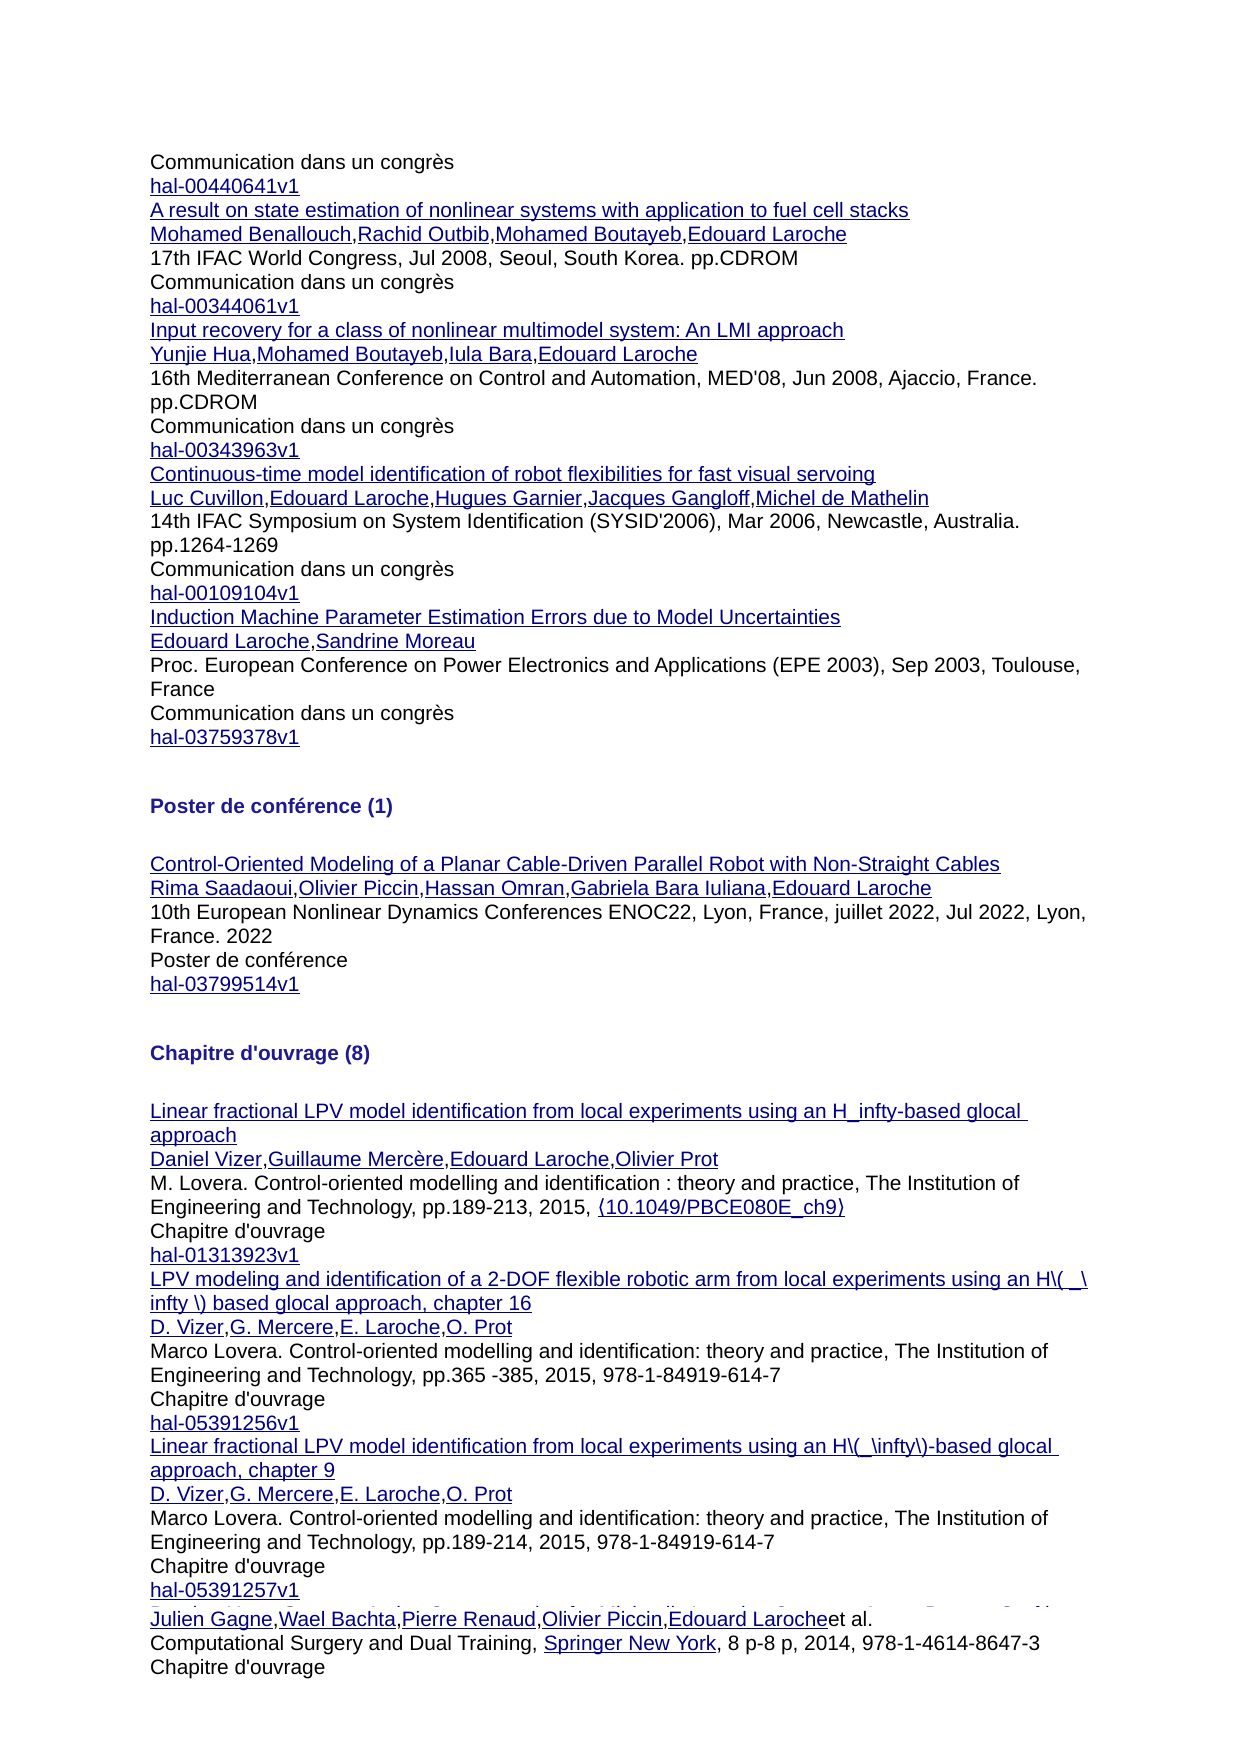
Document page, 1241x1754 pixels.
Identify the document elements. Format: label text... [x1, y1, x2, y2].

table_cell A result on state estimation of nonlinear systems with application to fuel cell stacks Mohamed Benallouch,Rachid Outbib,Mohamed Boutayeb,Edouard Laroche 17th IFAC World Congress, Jul 2008, Seoul, South Korea. pp.CDROM Communication dans un congrès hal-00344061v1 [150, 198, 1090, 318]
table_cell Beating Heart Surgery: Active Compensation for Minimally Invasive Coronary Artery Bypass Grafting Julien Gagne,Wael Bachta,Pierre Renaud,Olivier Piccin,Edouard Larocheet al. Computational Surgery and Dual Training, Springer New York, 8 p-8 p, 2014, 978-1-4614-8647-3 Chapitre d'ouvrage hal-05473266v1 [150, 1602, 1090, 1679]
table_header Linear fractional LPV model identification from local experiments using an H_infty-based glocal approach Daniel Vizer,Guillaume Mercère,Edouard Laroche,Olivier Prot M. Lovera. Control-oriented modelling and identification : theory and practice, The Institution of Engineering and Technology, pp.189-213, 2015, ⟨10.1049/PBCE080E_ch9⟩ Chapitre d'ouvrage hal-01313923v1 [150, 1099, 1090, 1267]
table_cell Induction Machine Parameter Estimation Errors due to Model Uncertainties Edouard Laroche,Sandrine Moreau Proc. European Conference on Power Electronics and Applications (EPE 2003), Sep 2003, Toulouse, France Communication dans un congrès hal-03759378v1 [150, 605, 1090, 749]
subtitle Chapitre d'ouvrage (8) [150, 1041, 1090, 1064]
table_cell LPV modeling and identification of a 2-DOF flexible robotic arm from local experiments using an H\( _\infty \) based glocal approach, chapter 16 D. Vizer,G. Mercere,E. Laroche,O. Prot Marco Lovera. Control-oriented modelling and identification: theory and practice, The Institution of Engineering and Technology, pp.365 -385, 2015, 978-1-84919-614-7 Chapitre d'ouvrage hal-05391256v1 [150, 1267, 1090, 1434]
table_cell Linear fractional LPV model identification from local experiments using an H\(_\infty\)-based glocal approach, chapter 9 D. Vizer,G. Mercere,E. Laroche,O. Prot Marco Lovera. Control-oriented modelling and identification: theory and practice, The Institution of Engineering and Technology, pp.189-214, 2015, 978-1-84919-614-7 Chapitre d'ouvrage hal-05391257v1 [150, 1434, 1090, 1602]
table_header Control-Oriented Modeling of a Planar Cable-Driven Parallel Robot with Non-Straight Cables Rima Saadaoui,Olivier Piccin,Hassan Omran,Gabriela Bara Iuliana,Edouard Laroche 10th European Nonlinear Dynamics Conferences ENOC22, Lyon, France, juillet 2022, Jul 2022, Lyon, France. 2022 Poster de conférence hal-03799514v1 [150, 852, 1090, 996]
subtitle Poster de conférence (1) [150, 794, 1090, 818]
table_cell Input recovery for a class of nonlinear multimodel system: An LMI approach Yunjie Hua,Mohamed Boutayeb,Iula Bara,Edouard Laroche 16th Mediterranean Conference on Control and Automation, MED'08, Jun 2008, Ajaccio, France. pp.CDROM Communication dans un congrès hal-00343963v1 [150, 318, 1090, 461]
table_cell Continuous-time model identification of robot flexibilities for fast visual servoing Luc Cuvillon,Edouard Laroche,Hugues Garnier,Jacques Gangloff,Michel de Mathelin 14th IFAC Symposium on System Identification (SYSID'2006), Mar 2006, Newcastle, Australia. pp.1264-1269 Communication dans un congrès hal-00109104v1 [150, 461, 1090, 605]
table_cell Communication dans un congrès hal-00440641v1 [150, 150, 1090, 198]
